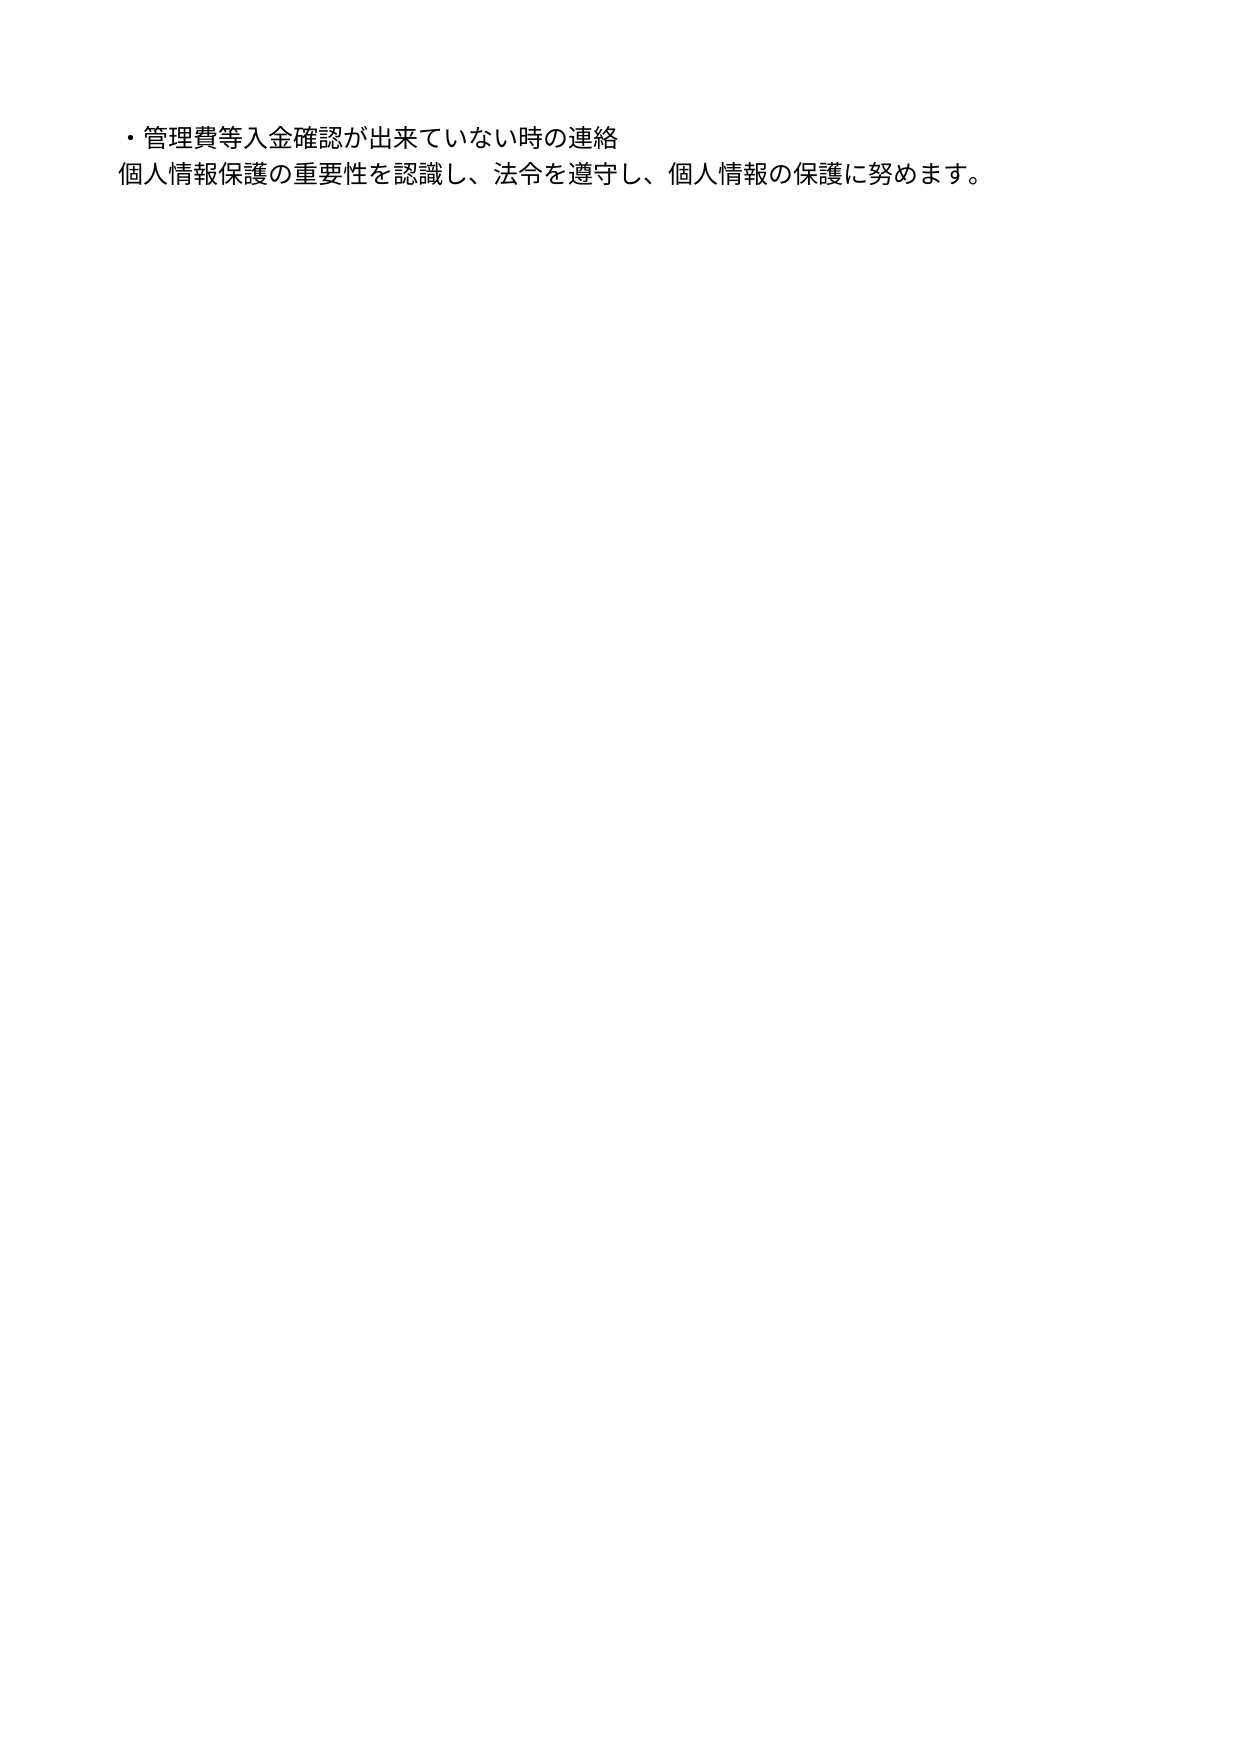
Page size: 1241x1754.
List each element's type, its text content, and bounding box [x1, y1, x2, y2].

text ・管理費等入金確認が出来ていない時の連絡 [118, 118, 1122, 154]
text 個人情報保護の重要性を認識し、法令を遵守し、個人情報の保護に努めます。 [118, 154, 1122, 191]
